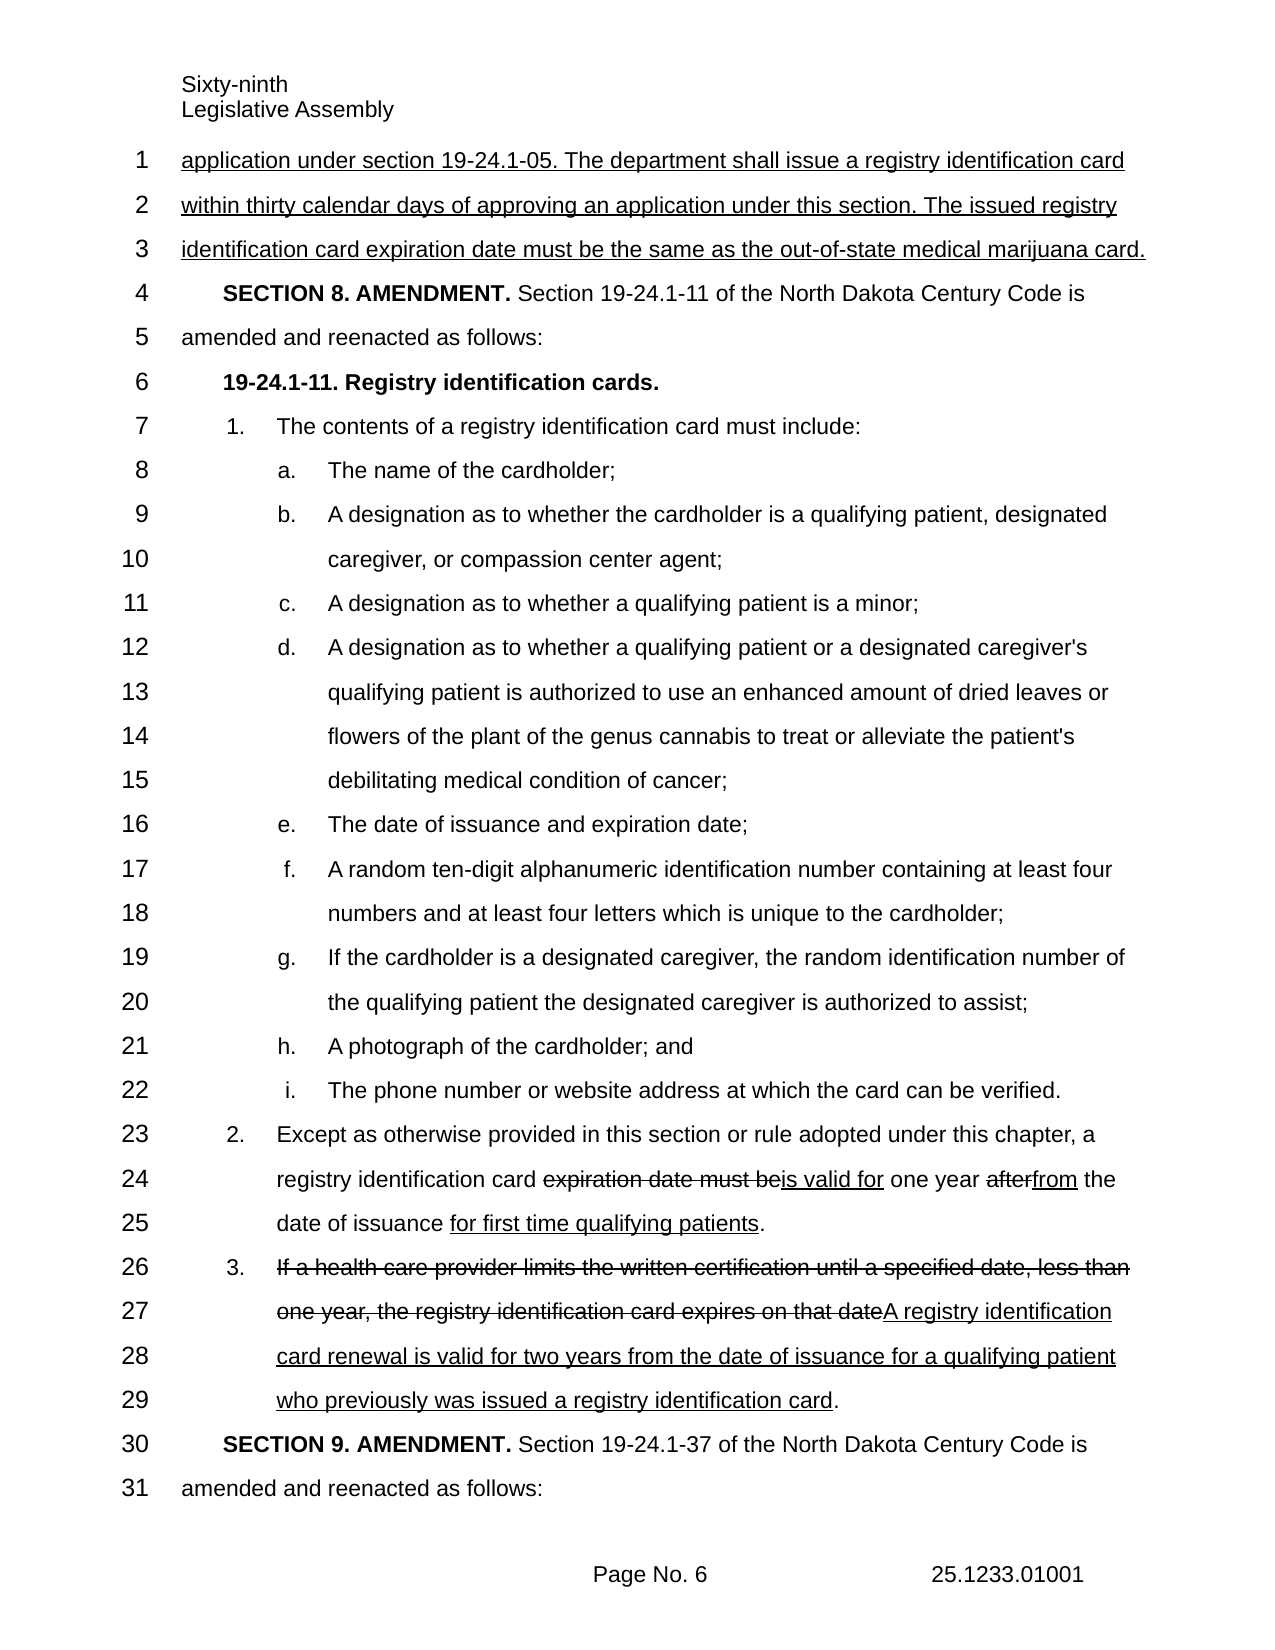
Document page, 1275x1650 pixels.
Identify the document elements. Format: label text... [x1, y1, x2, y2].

text application under section 19‑24.1‑05. The department shall issue a registry identification card within thirty calendar days of approving an application under this section. The issued registry identification card expiration date must be the same as the out‑of‑state medical marijuana card. [181, 133, 1154, 266]
text f. A random ten‑digit alphanumeric identification number containing at least four numbers and at least four letters which is unique to the cardholder; [181, 842, 1154, 930]
text d. A designation as to whether a qualifying patient or a designated caregiver's qualifying patient is authorized to use an enhanced amount of dried leaves or flowers of the plant of the genus cannabis to treat or alleviate the patient's debilitating medical condition of cancer; [181, 620, 1154, 797]
text 2. Except as otherwise provided in this section or rule adopted under this chapter, a registry identification card expiration date must beis valid for one year afterfrom the date of issuance for first time qualifying patients. [181, 1107, 1154, 1240]
text SECTION 8. AMENDMENT. Section 19‑24.1‑11 of the North Dakota Century Code is amended and reenacted as follows: [181, 266, 1154, 355]
text g. If the cardholder is a designated caregiver, the random identification number of the qualifying patient the designated caregiver is authorized to assist; [181, 930, 1154, 1019]
text b. A designation as to whether the cardholder is a qualifying patient, designated caregiver, or compassion center agent; [181, 487, 1154, 576]
text 1. The contents of a registry identification card must include: [181, 399, 1154, 443]
text a. The name of the cardholder; [181, 443, 1154, 487]
text e. The date of issuance and expiration date; [181, 797, 1154, 842]
text c. A designation as to whether a qualifying patient is a minor; [181, 576, 1154, 620]
text h. A photograph of the cardholder; and [181, 1019, 1154, 1063]
text i. The phone number or website address at which the card can be verified. [181, 1063, 1154, 1107]
text 3. If a health care provider limits the written certification until a specified date, less than one year, the registry identification card expires on that dateA registry identification card renewal is valid for two years from the date of issuance for a qualifying patient who previously was issued a registry identification card. [181, 1240, 1154, 1417]
subtitle 19‑24.1‑11. Registry identification cards. [181, 355, 1154, 399]
text SECTION 9. AMENDMENT. Section 19‑24.1‑37 of the North Dakota Century Code is amended and reenacted as follows: [181, 1417, 1154, 1506]
